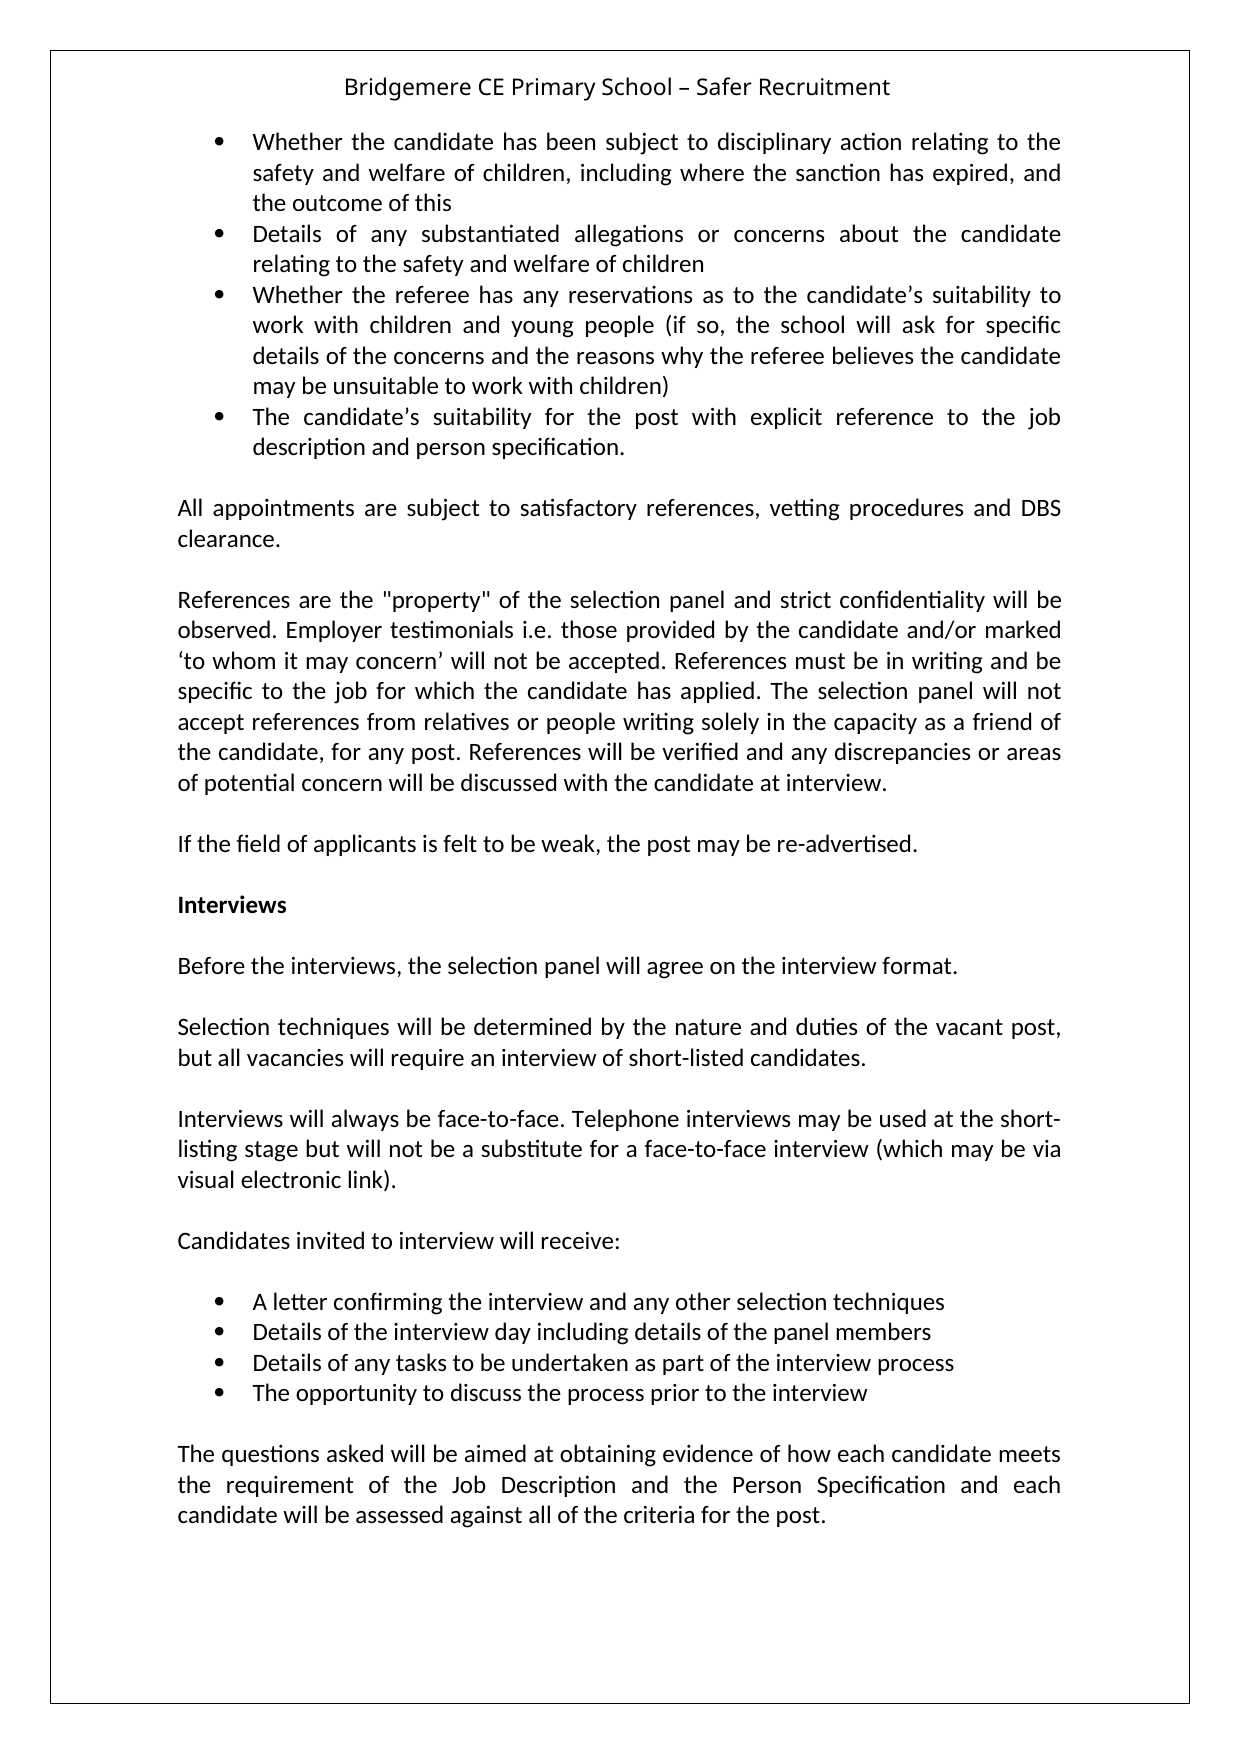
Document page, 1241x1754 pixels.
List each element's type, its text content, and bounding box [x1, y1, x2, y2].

text Candidates invited to interview will receive: [177, 1225, 1063, 1255]
list The candidate’s suitability for the post with explicit reference to the job description and person specification. [215, 401, 1063, 462]
list Details of the interview day including details of the panel members [215, 1316, 1063, 1347]
text References are the "property" of the selection panel and strict confidentiality will be observed. Employer testimonials i.e. those provided by the candidate and/or marked ‘to whom it may concern’ will not be accepted. References must be in writing and be specific to the job for which the candidate has applied. The selection panel will not accept references from relatives or people writing solely in the capacity as a friend of the candidate, for any post. References will be verified and any discrepancies or areas of potential concern will be discussed with the candidate at interview. [177, 584, 1063, 798]
text The questions asked will be aimed at obtaining evidence of how each candidate meets the requirement of the Job Description and the Person Specification and each candidate will be assessed against all of the criteria for the post. [177, 1438, 1063, 1530]
list Details of any tasks to be undertaken as part of the interview process [215, 1347, 1063, 1377]
text If the field of applicants is felt to be weak, the post may be re-advertised. [177, 828, 1063, 859]
list A letter confirming the interview and any other selection techniques [215, 1286, 1063, 1316]
text Interviews will always be face-to-face. Telephone interviews may be used at the short-listing stage but will not be a substitute for a face-to-face interview (which may be via visual electronic link). [177, 1103, 1063, 1194]
list Whether the candidate has been subject to disciplinary action relating to the safety and welfare of children, including where the sanction has expired, and the outcome of this [215, 126, 1063, 218]
text Before the interviews, the selection panel will agree on the interview format. [177, 950, 1063, 981]
list The opportunity to discuss the process prior to the interview [215, 1377, 1063, 1408]
text Interviews [177, 889, 1063, 920]
text Selection techniques will be determined by the nature and duties of the vacant post, but all vacancies will require an interview of short-listed candidates. [177, 1011, 1063, 1072]
list Details of any substantiated allegations or concerns about the candidate relating to the safety and welfare of children [215, 218, 1063, 279]
text All appointments are subject to satisfactory references, vetting procedures and DBS clearance. [177, 492, 1063, 553]
list Whether the referee has any reservations as to the candidate’s suitability to work with children and young people (if so, the school will ask for specific details of the concerns and the reasons why the referee believes the candidate may be unsuitable to work with children) [215, 279, 1063, 401]
